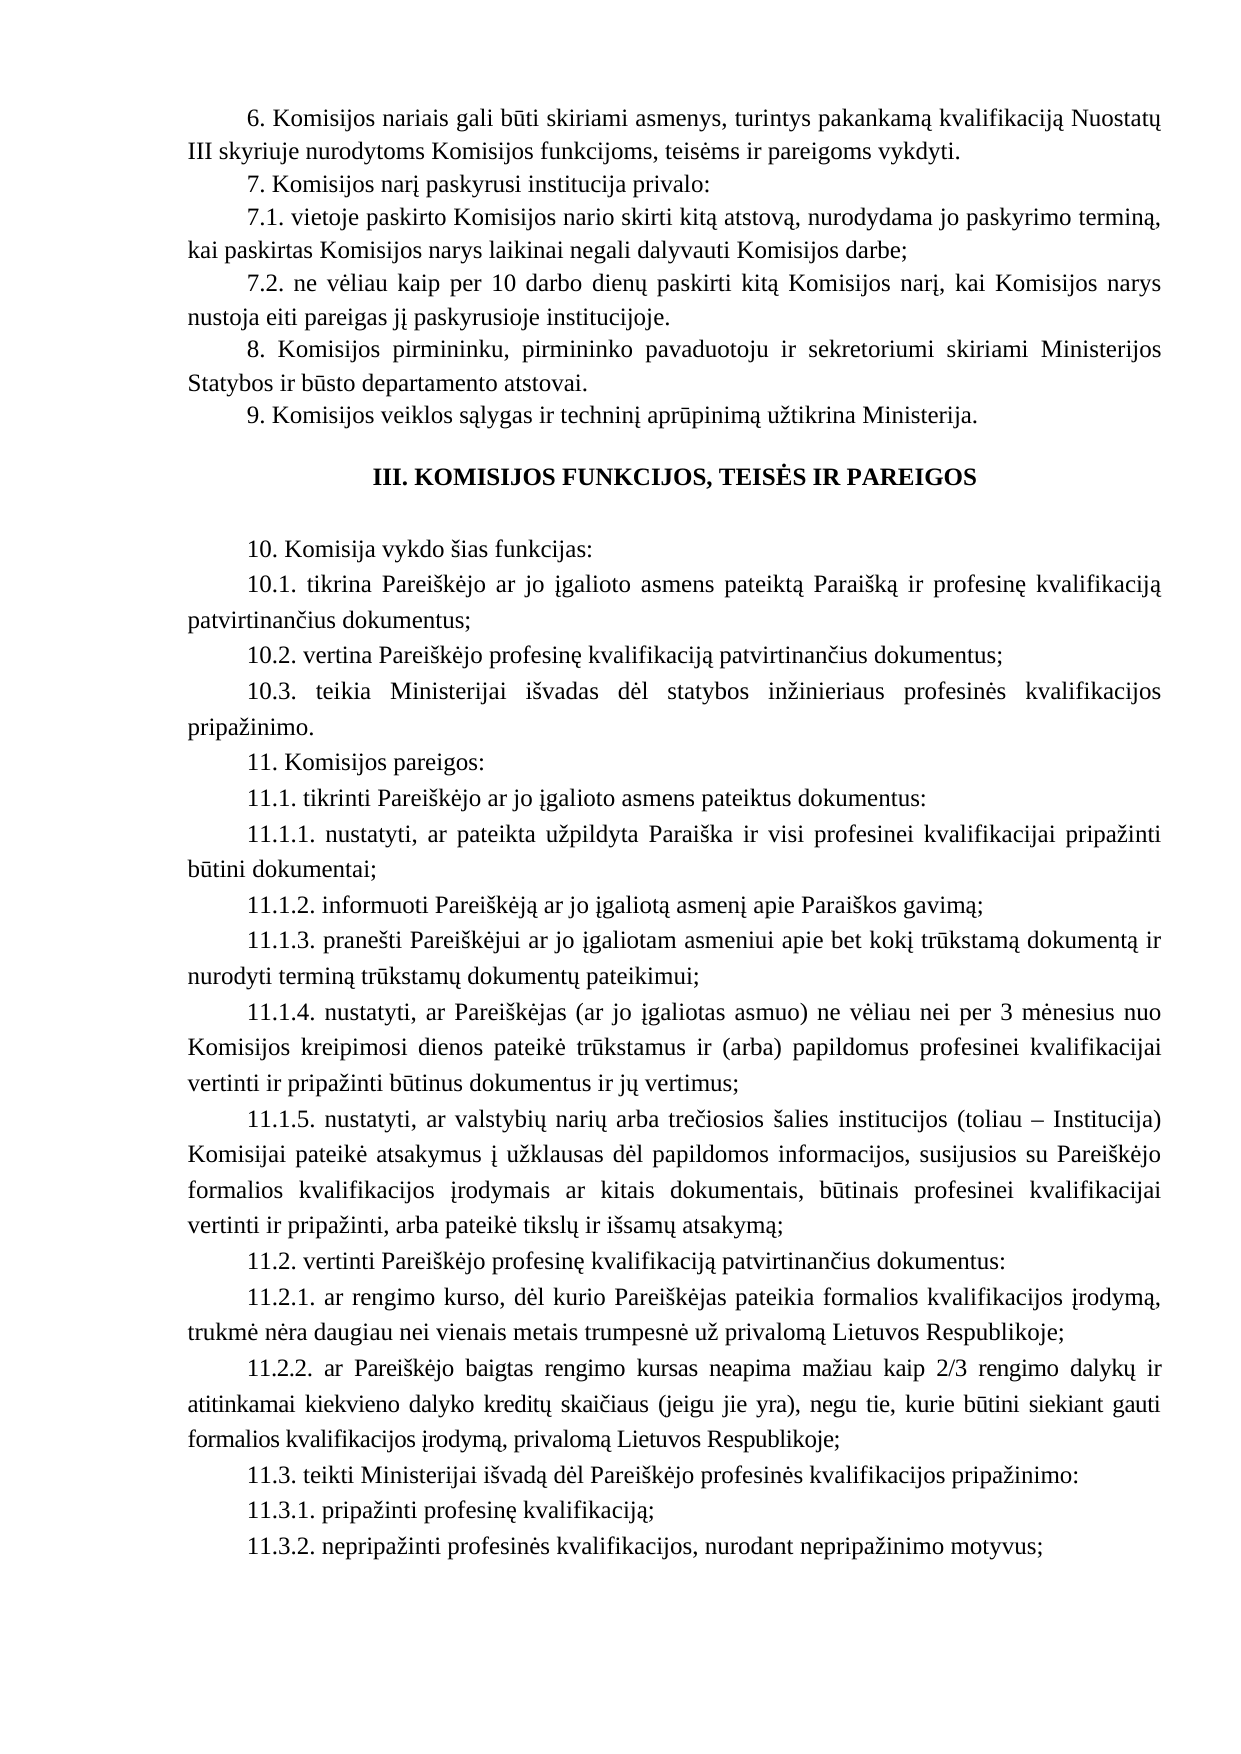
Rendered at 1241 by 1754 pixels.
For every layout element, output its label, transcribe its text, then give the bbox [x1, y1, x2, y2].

text 11.3. teikti Ministerijai išvadą dėl Pareiškėjo profesinės kvalifikacijos pripažinimo: [187, 1460, 1162, 1489]
text III. KOMISIJOS FUNKCIJOS, TEISĖS IR PAREIGOS [187, 462, 1162, 491]
text 11.3.1. pripažinti profesinę kvalifikaciją; [187, 1496, 1162, 1524]
text 11.1.3. pranešti Pareiškėjui ar jo įgaliotam asmeniui apie bet kokį trūkstamą dokumentą ir nurodyti terminą trūkstamų dokumentų pateikimui; [187, 926, 1162, 990]
text 11.1. tikrinti Pareiškėjo ar jo įgalioto asmens pateiktus dokumentus: [187, 783, 1162, 812]
text 11.1.2. informuoti Pareiškėją ar jo įgaliotą asmenį apie Paraiškos gavimą; [187, 890, 1162, 919]
text 11.2.2. ar Pareiškėjo baigtas rengimo kursas neapima mažiau kaip 2/3 rengimo dalykų ir atitinkamai kiekvieno dalyko kreditų skaičiaus (jeigu jie yra), negu tie, kurie būtini siekiant gauti formalios kvalifikacijos įrodymą, privalomą Lietuvos Respublikoje; [187, 1353, 1162, 1453]
text 11.1.1. nustatyti, ar pateikta užpildyta Paraiška ir visi profesinei kvalifikacijai pripažinti būtini dokumentai; [187, 819, 1162, 883]
text 11.3.2. nepripažinti profesinės kvalifikacijos, nurodant nepripažinimo motyvus; [187, 1531, 1162, 1560]
text 11.1.4. nustatyti, ar Pareiškėjas (ar jo įgaliotas asmuo) ne vėliau nei per 3 mėnesius nuo Komisijos kreipimosi dienos pateikė trūkstamus ir (arba) papildomus profesinei kvalifikacijai vertinti ir pripažinti būtinus dokumentus ir jų vertimus; [187, 997, 1162, 1097]
text 7.2. ne vėliau kaip per 10 darbo dienų paskirti kitą Komisijos narį, kai Komisijos narys nustoja eiti pareigas jį paskyrusioje institucijoje. [187, 268, 1162, 330]
text 9. Komisijos veiklos sąlygas ir techninį aprūpinimą užtikrina Ministerija. [187, 401, 1162, 429]
text 11. Komisijos pareigos: [187, 747, 1162, 776]
text 11.2. vertinti Pareiškėjo profesinę kvalifikaciją patvirtinančius dokumentus: [187, 1246, 1162, 1275]
text 10. Komisija vykdo šias funkcijas: [187, 534, 1162, 562]
text 7.1. vietoje paskirto Komisijos nario skirti kitą atstovą, nurodydama jo paskyrimo terminą, kai paskirtas Komisijos narys laikinai negali dalyvauti Komisijos darbe; [187, 202, 1162, 264]
text 6. Komisijos nariais gali būti skiriami asmenys, turintys pakankamą kvalifikaciją Nuostatų III skyriuje nurodytoms Komisijos funkcijoms, teisėms ir pareigoms vykdyti. [187, 103, 1162, 165]
text 10.3. teikia Ministerijai išvadas dėl statybos inžinieriaus profesinės kvalifikacijos pripažinimo. [187, 676, 1162, 741]
text 8. Komisijos pirmininku, pirmininko pavaduotoju ir sekretoriumi skiriami Ministerijos Statybos ir būsto departamento atstovai. [187, 334, 1162, 396]
text 11.1.5. nustatyti, ar valstybių narių arba trečiosios šalies institucijos (toliau – Institucija) Komisijai pateikė atsakymus į užklausas dėl papildomos informacijos, susijusios su Pareiškėjo formalios kvalifikacijos įrodymais ar kitais dokumentais, būtinais profesinei kvalifikacijai vertinti ir pripažinti, arba pateikė tikslų ir išsamų atsakymą; [187, 1104, 1162, 1239]
text 10.2. vertina Pareiškėjo profesinę kvalifikaciją patvirtinančius dokumentus; [187, 641, 1162, 669]
text 10.1. tikrina Pareiškėjo ar jo įgalioto asmens pateiktą Paraišką ir profesinę kvalifikaciją patvirtinančius dokumentus; [187, 569, 1162, 634]
text 7. Komisijos narį paskyrusi institucija privalo: [187, 169, 1162, 198]
text 11.2.1. ar rengimo kurso, dėl kurio Pareiškėjas pateikia formalios kvalifikacijos įrodymą, trukmė nėra daugiau nei vienais metais trumpesnė už privalomą Lietuvos Respublikoje; [187, 1282, 1162, 1346]
